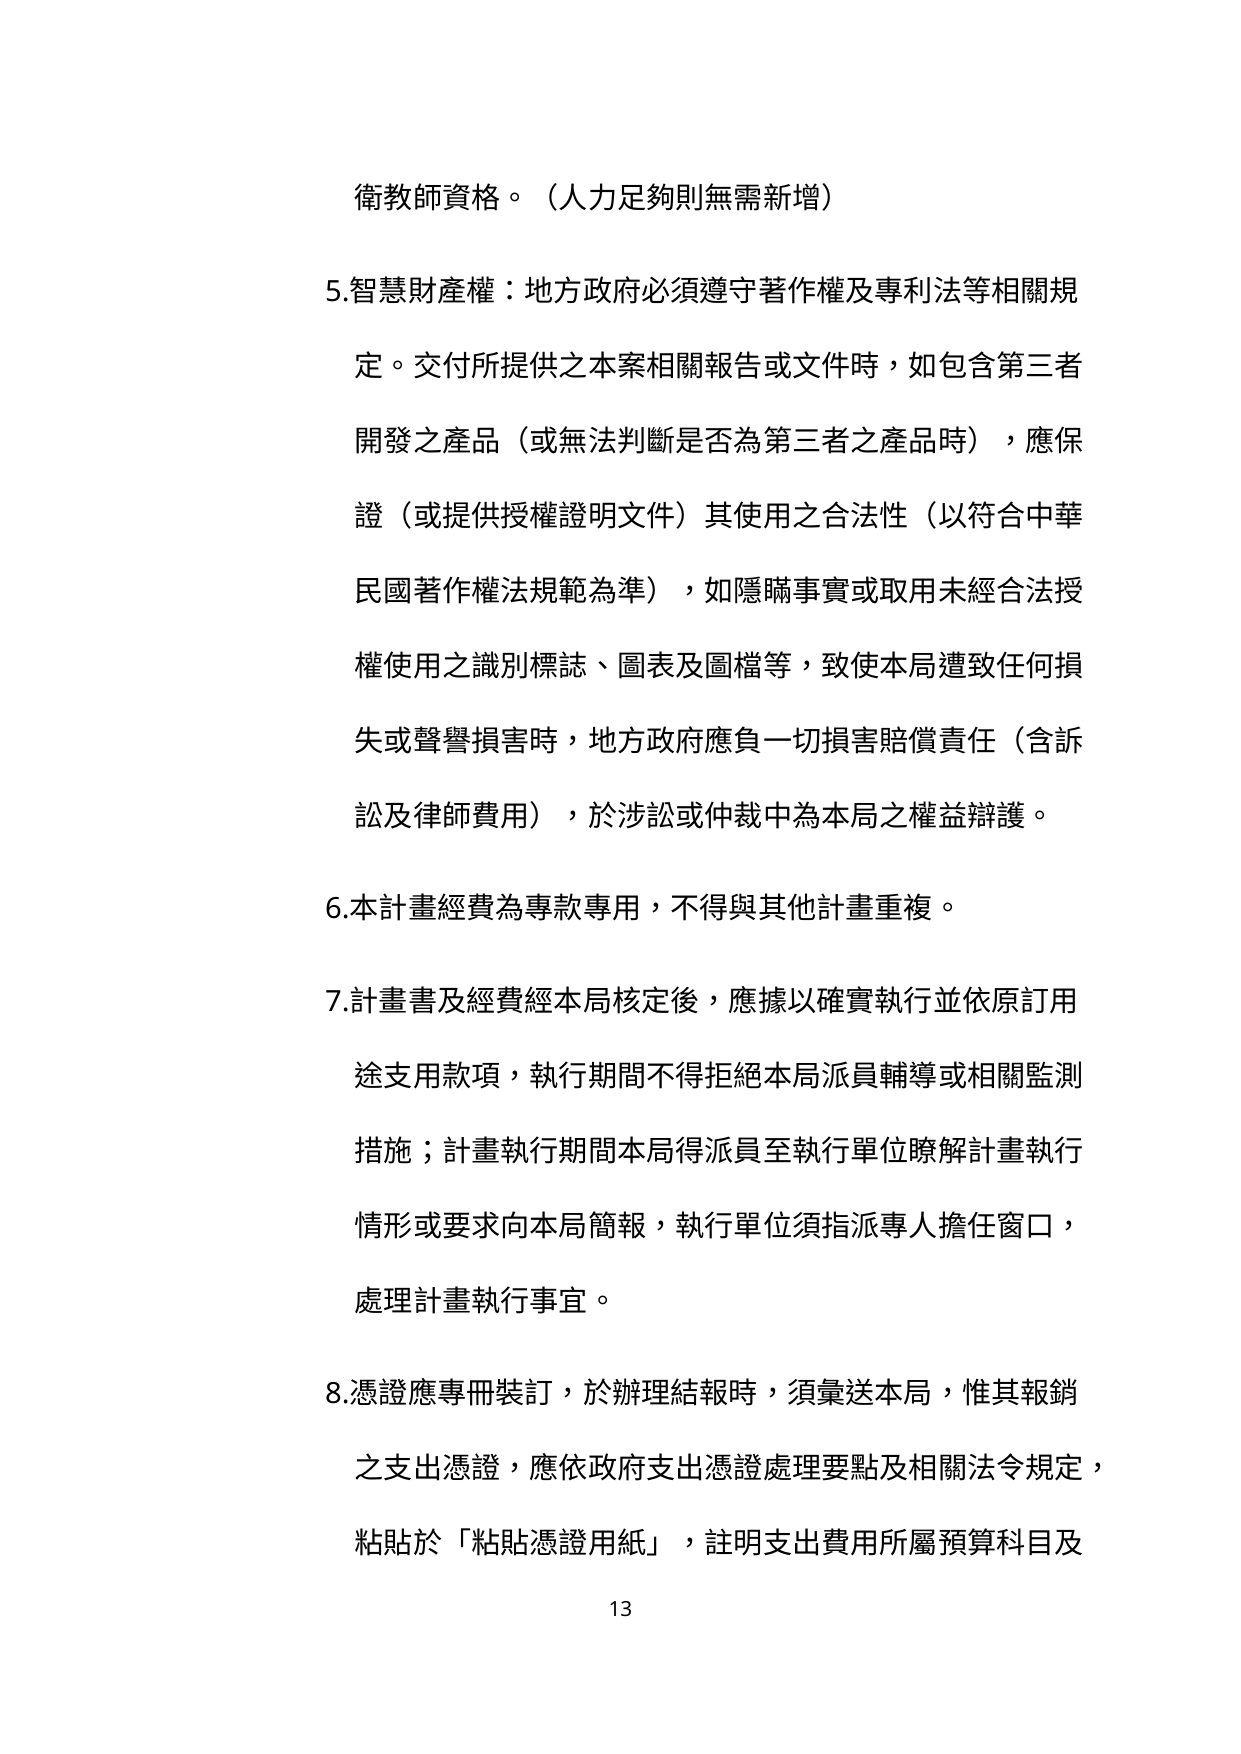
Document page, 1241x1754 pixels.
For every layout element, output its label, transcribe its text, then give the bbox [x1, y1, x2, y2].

text 5.智慧財產權：地方政府必須遵守著作權及專利法等相關規定。交付所提供之本案相關報告或文件時，如包含第三者開發之產品（或無法判斷是否為第三者之產品時），應保證（或提供授權證明文件）其使用之合法性（以符合中華民國著作權法規範為準），如隱瞞事實或取用未經合法授權使用之識別標誌、圖表及圖檔等，致使本局遭致任何損失或聲譽損害時，地方政府應負一切損害賠償責任（含訴訟及律師費用），於涉訟或仲裁中為本局之權益辯護。 [325, 251, 1092, 851]
text 衛教師資格。（人力足夠則無需新增） [325, 158, 1092, 233]
text 8.憑證應專冊裝訂，於辦理結報時，須彙送本局，惟其報銷之支出憑證，應依政府支出憑證處理要點及相關法令規定，粘貼於「粘貼憑證用紙」，註明支出費用所屬預算科目及其實際具體用途，若有外文名詞須加譯註中文，並經乙方機關首長及有關人員，如主辦會計、事務主管、計畫主持人、驗收、保管、經手人等簽章證明，本計畫所給付之各項個人所得應由乙方負責扣繳並申報薪資所得稅。 [325, 1354, 1092, 1579]
text 7.計畫書及經費經本局核定後，應據以確實執行並依原訂用途支用款項，執行期間不得拒絕本局派員輔導或相關監測措施；計畫執行期間本局得派員至執行單位瞭解計畫執行情形或要求向本局簡報，執行單位須指派專人擔任窗口，處理計畫執行事宜。 [325, 961, 1092, 1336]
text 6.本計畫經費為專款專用，不得與其他計畫重複。 [325, 868, 1092, 943]
